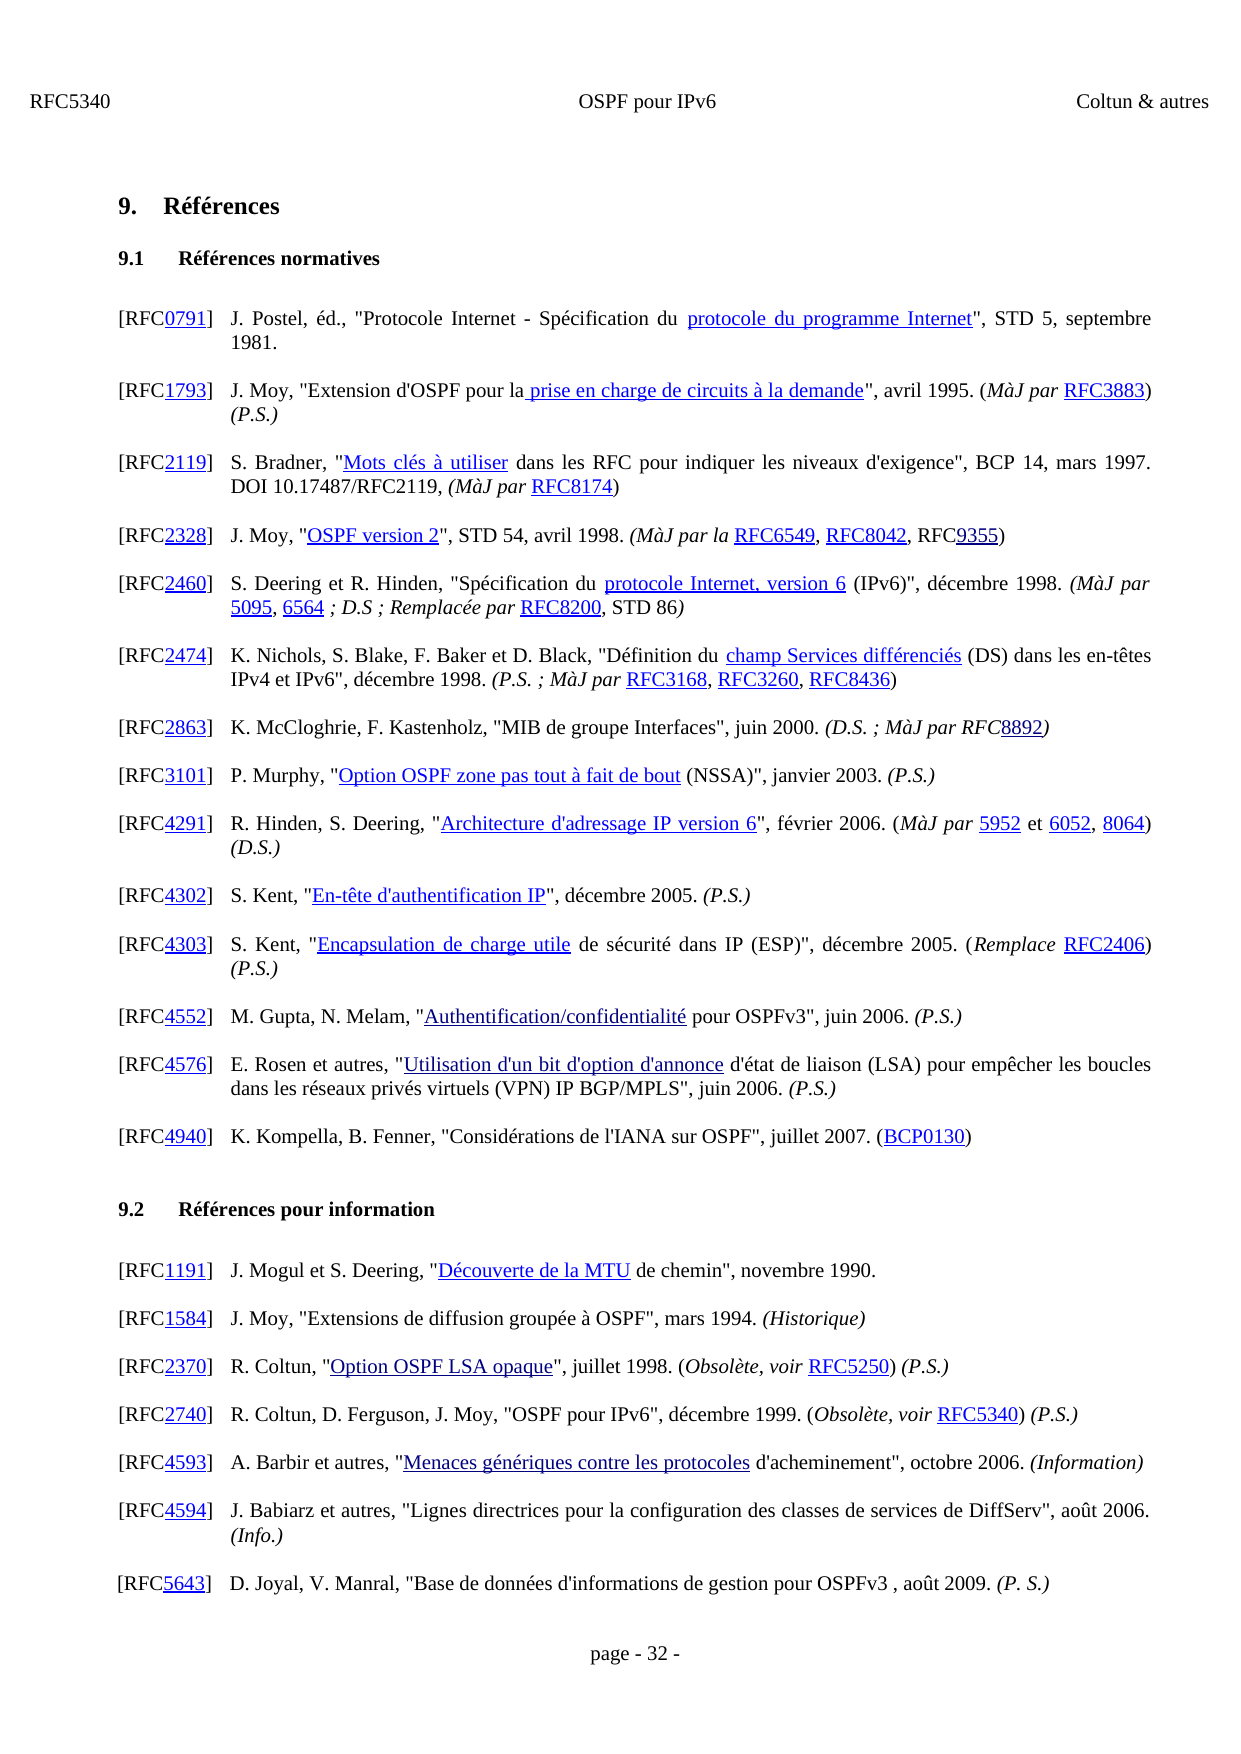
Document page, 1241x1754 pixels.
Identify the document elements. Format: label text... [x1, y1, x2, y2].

text [RFC4303] S. Kent, "Encapsulation de charge utile de sécurité dans IP (ESP)", décembre 2005. (Remplace RFC2406) (P.S.) [118, 932, 1152, 980]
text [RFC3101] P. Murphy, "Option OSPF zone pas tout à fait de bout (NSSA)", janvier 2003. (P.S.) [118, 763, 1152, 787]
text [RFC4594] J. Babiarz et autres, "Lignes directrices pour la configuration des classes de services de DiffServ", août 2006. (Info.) [118, 1498, 1152, 1547]
text [RFC4552] M. Gupta, N. Melam, "Authentification/confidentialité pour OSPFv3", juin 2006. (P.S.) [118, 1004, 1152, 1028]
text [RFC2370] R. Coltun, "Option OSPF LSA opaque", juillet 1998. (Obsolète, voir RFC5250) (P.S.) [118, 1354, 1152, 1378]
text [RFC1584] J. Moy, "Extensions de diffusion groupée à OSPF", mars 1994. (Historique) [118, 1306, 1152, 1330]
text [RFC2474] K. Nichols, S. Blake, F. Baker et D. Black, "Définition du champ Services différenciés (DS) dans les en-têtes IPv4 et IPv6", décembre 1998. (P.S. ; MàJ par RFC3168, RFC3260, RFC8436) [118, 643, 1152, 691]
text [RFC4291] R. Hinden, S. Deering, "Architecture d'adressage IP version 6", février 2006. (MàJ par 5952 et 6052, 8064) (D.S.) [118, 811, 1152, 859]
text [RFC5643] D. Joyal, V. Manral, "Base de données d'informations de gestion pour OSPFv3 , août 2009. (P. S.) [117, 1571, 1152, 1595]
text [RFC4940] K. Kompella, B. Fenner, "Considérations de l'IANA sur OSPF", juillet 2007. (BCP0130) [118, 1124, 1152, 1148]
text [RFC1793] J. Moy, "Extension d'OSPF pour la prise en charge de circuits à la demande", avril 1995. (MàJ par RFC3883) (P.S.) [118, 378, 1152, 426]
text [RFC2460] S. Deering et R. Hinden, "Spécification du protocole Internet, version 6 (IPv6)", décembre 1998. (MàJ par 5095, 6564 ; D.S ; Remplacée par RFC8200, STD 86) [118, 571, 1152, 619]
text [RFC4576] E. Rosen et autres, "Utilisation d'un bit d'option d'annonce d'état de liaison (LSA) pour empêcher les boucles dans les réseaux privés virtuels (VPN) IP BGP/MPLS", juin 2006. (P.S.) [118, 1052, 1152, 1100]
text [RFC2119] S. Bradner, "Mots clés à utiliser dans les RFC pour indiquer les niveaux d'exigence", BCP 14, mars 1997. DOI 10.17487/RFC2119, (MàJ par RFC8174) [118, 450, 1152, 498]
text [RFC2863] K. McCloghrie, F. Kastenholz, "MIB de groupe Interfaces", juin 2000. (D.S. ; MàJ par RFC8892) [118, 715, 1152, 739]
text [RFC2328] J. Moy, "OSPF version 2", STD 54, avril 1998. (MàJ par la RFC6549, RFC8042, RFC9355) [118, 522, 1152, 547]
text [RFC4593] A. Barbir et autres, "Menaces génériques contre les protocoles d'acheminement", octobre 2006. (Information) [118, 1450, 1152, 1474]
text [RFC4302] S. Kent, "En-tête d'authentification IP", décembre 2005. (P.S.) [118, 883, 1152, 907]
text [RFC1191] J. Mogul et S. Deering, "Découverte de la MTU de chemin", novembre 1990. [118, 1258, 1152, 1282]
text [RFC2740] R. Coltun, D. Ferguson, J. Moy, "OSPF pour IPv6", décembre 1999. (Obsolète, voir RFC5340) (P.S.) [118, 1402, 1152, 1426]
subtitle 9. Références [118, 191, 1152, 220]
subtitle 9.1 Références normatives [118, 245, 1152, 269]
subtitle 9.2 Références pour information [118, 1197, 1152, 1221]
text [RFC0791] J. Postel, éd., "Protocole Internet - Spécification du protocole du programme Internet", STD 5, septembre 1981. [118, 306, 1152, 354]
